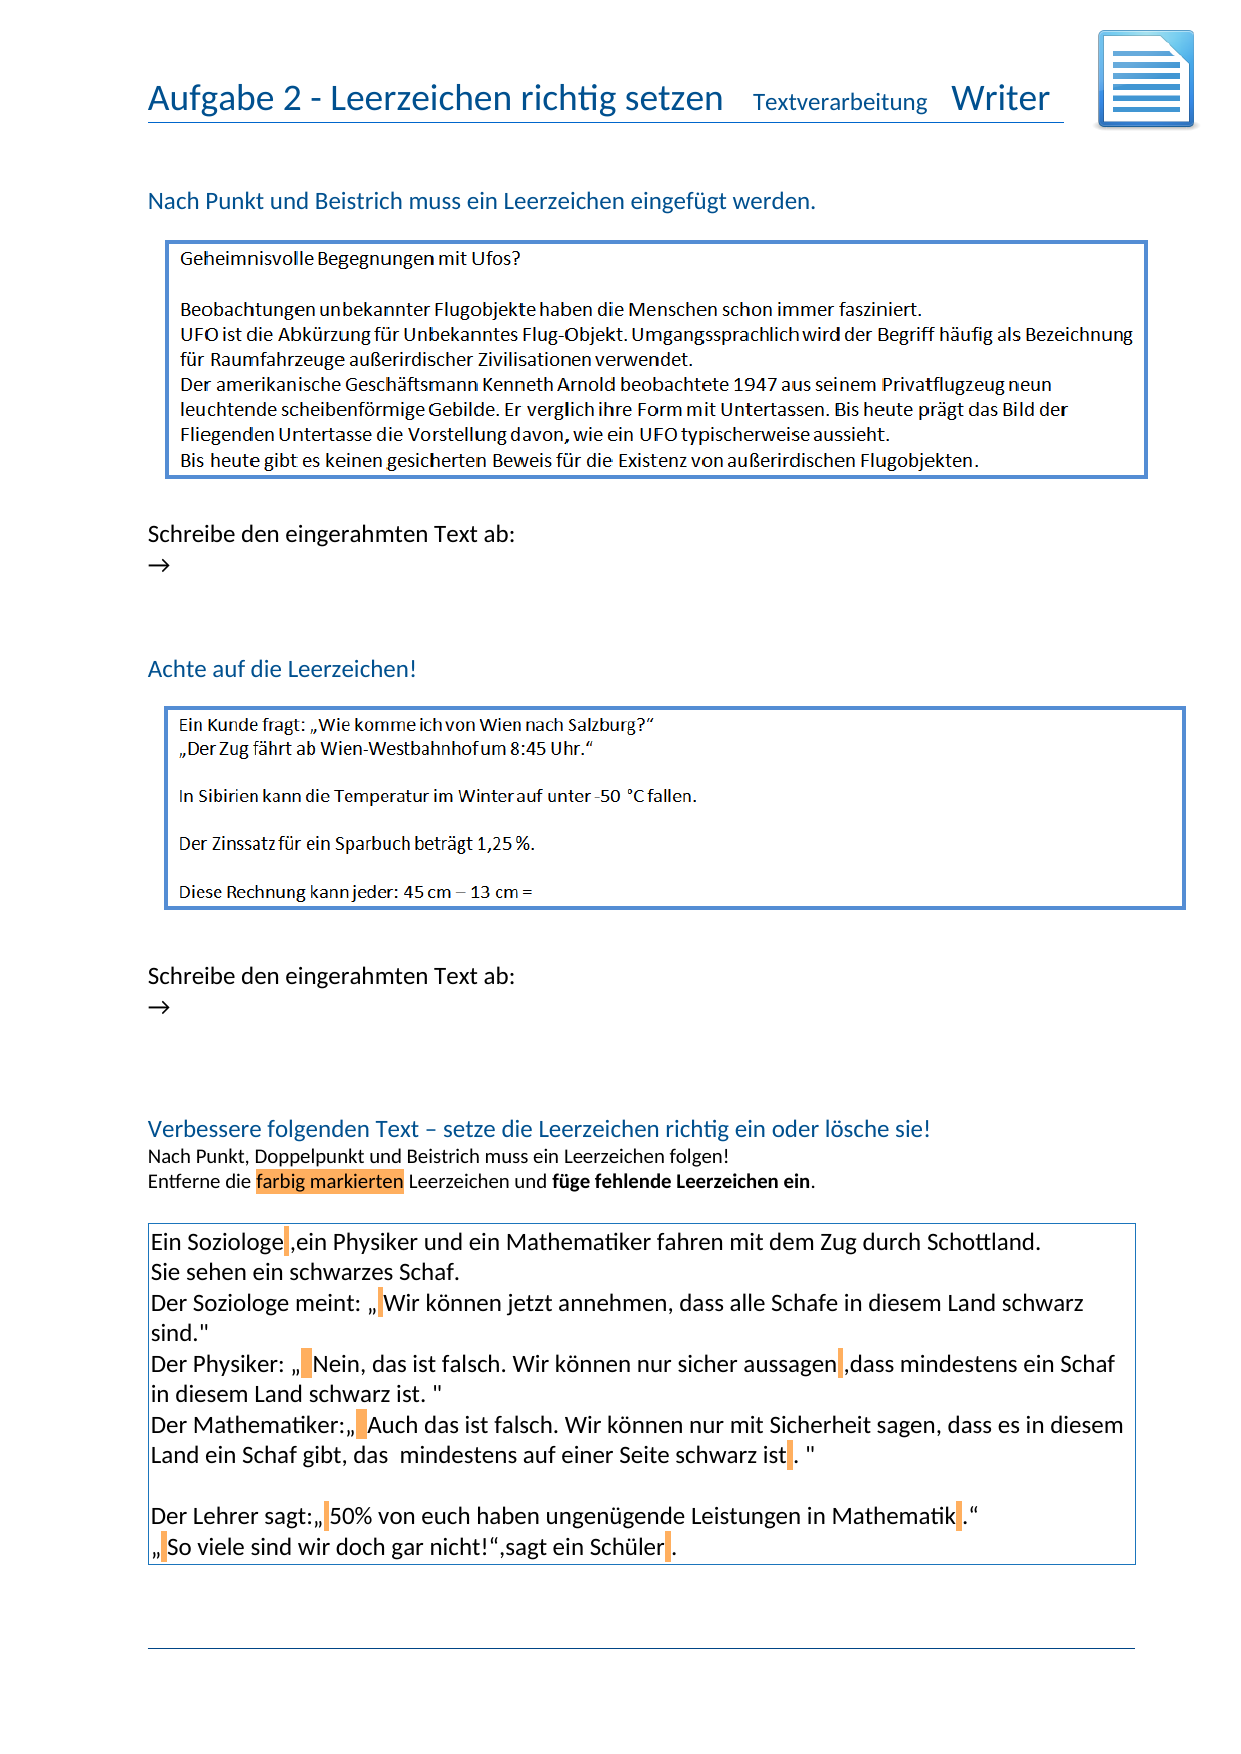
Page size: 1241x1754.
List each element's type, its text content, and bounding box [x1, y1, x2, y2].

text → [148, 549, 1135, 579]
text Der Lehrer sagt:„ 50% von euch haben ungenügende Leistungen in Mathematik .“ [149, 1497, 1135, 1528]
text Der Soziologe meint: „ Wir können jetzt annehmen, dass alle Schafe in diesem Land schwarz sind." [149, 1284, 1135, 1345]
picture [162, 703, 1189, 912]
text Ein Soziologe ,ein Physiker und ein Mathematiker fahren mit dem Zug durch Schottland. [149, 1224, 1135, 1253]
text Nach Punkt und Beistrich muss ein Leerzeichen eingefügt werden. [148, 185, 1135, 216]
text Nach Punkt, Doppelpunkt und Beistrich muss ein Leerzeichen folgen! Entferne die farbig markierten Leerzeichen und füge fehlende Leerzeichen ein. [148, 1143, 1135, 1194]
text „ So viele sind wir doch gar nicht!“,sagt ein Schüler . [149, 1528, 1135, 1564]
text Achte auf die Leerzeichen! [148, 653, 1135, 683]
text Der Mathematiker:„ Auch das ist falsch. Wir können nur mit Sicherheit sagen, dass es in diesem Land ein Schaf gibt, das mindestens auf einer Seite schwarz ist . " [149, 1406, 1135, 1470]
text Schreibe den eingerahmten Text ab: [148, 518, 1135, 549]
text → [148, 991, 1135, 1021]
text Sie sehen ein schwarzes Schaf. [149, 1253, 1135, 1284]
text Schreibe den eingerahmten Text ab: [148, 960, 1135, 991]
picture [162, 236, 1154, 482]
picture [1087, 16, 1205, 135]
text Der Physiker: „ Nein, das ist falsch. Wir können nur sicher aussagen ,dass mindestens ein Schaf in diesem Land schwarz ist. " [149, 1345, 1135, 1406]
text Verbessere folgenden Text – setze die Leerzeichen richtig ein oder lösche sie! [148, 1113, 1135, 1143]
